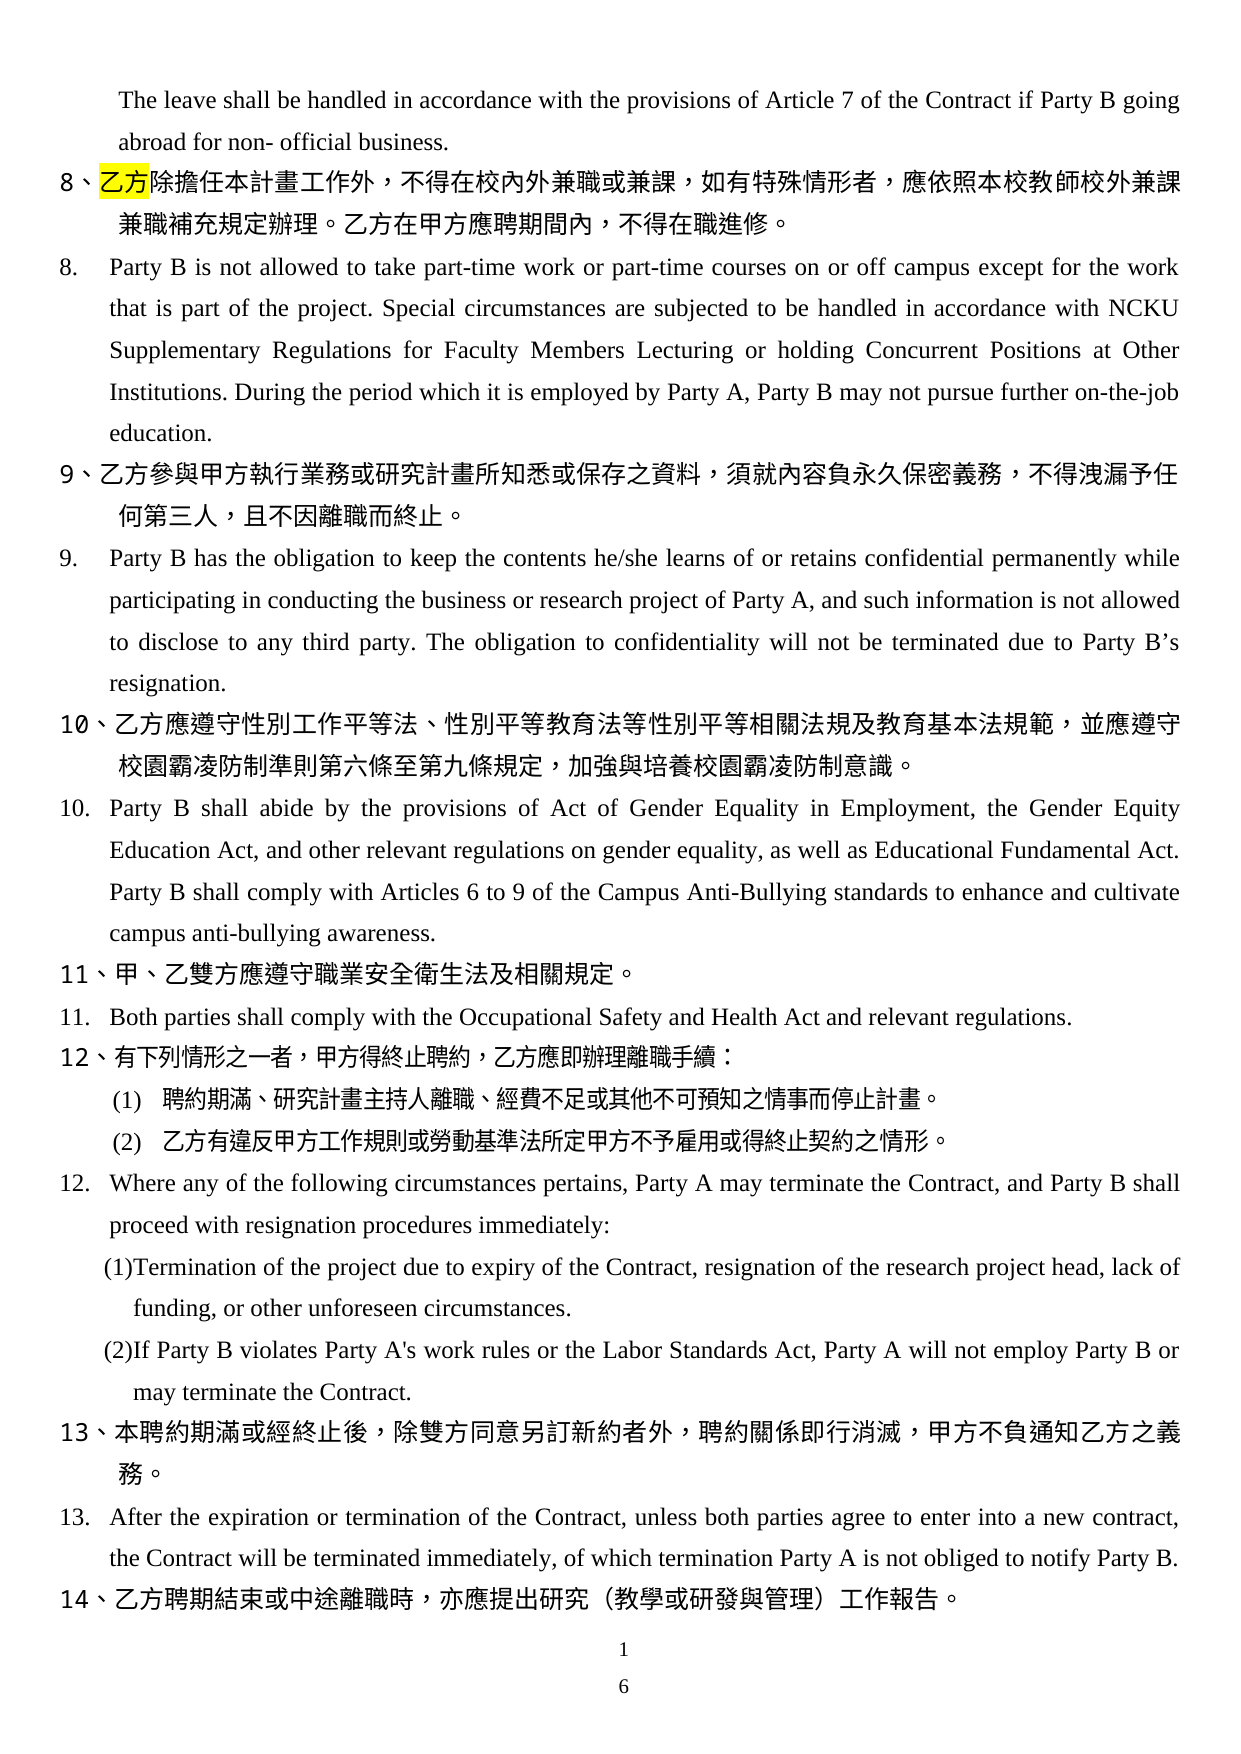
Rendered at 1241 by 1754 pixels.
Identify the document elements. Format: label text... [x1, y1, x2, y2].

list Both parties shall comply with the Occupational Safety and Health Act and relevant regulations. [59, 992, 1181, 1033]
list 有下列情形之一者，甲方得終止聘約，乙方應即辦理離職手續： [59, 1033, 1181, 1075]
list 乙方參與甲方執行業務或研究計畫所知悉或保存之資料，須就內容負永久保密義務，不得洩漏予任何第三人，且不因離職而終止。 [59, 450, 1181, 533]
list 乙方應遵守性別工作平等法、性別平等教育法等性別平等相關法規及教育基本法規範，並應遵守校園霸凌防制準則第六條至第九條規定，加強與培養校園霸凌防制意識。 [59, 700, 1181, 783]
list Termination of the project due to expiry of the Contract, resignation of the research project head, lack of funding, or other unforeseen circumstances. [103, 1242, 1181, 1325]
list If Party B violates Party A's work rules or the Labor Standards Act, Party A will not employ Party B or may terminate the Contract. [103, 1325, 1181, 1408]
list 甲、乙雙方應遵守職業安全衛生法及相關規定。 [59, 950, 1181, 992]
list 乙方聘期結束或中途離職時，亦應提出研究（教學或研發與管理）工作報告。 [59, 1575, 1181, 1617]
list After the expiration or termination of the Contract, unless both parties agree to enter into a new contract, the Contract will be terminated immediately, of which termination Party A is not obliged to notify Party B. [59, 1492, 1181, 1575]
list Party B is not allowed to take part-time work or part-time courses on or off campus except for the work that is part of the project. Special circumstances are subjected to be handled in accordance with NCKU Supplementary Regulations for Faculty Members Lecturing or holding Concurrent Positions at Other Institutions. During the period which it is employed by Party A, Party B may not pursue further on-the-job education. [59, 242, 1181, 450]
list Party B has the obligation to keep the contents he/she learns of or retains confidential permanently while participating in conducting the business or research project of Party A, and such information is not allowed to disclose to any third party. The obligation to confidentiality will not be terminated due to Party B’s resignation. [59, 533, 1181, 700]
list 乙方有違反甲方工作規則或勞動基準法所定甲方不予雇用或得終止契約之情形。 [112, 1117, 1181, 1158]
list 乙方除擔任本計畫工作外，不得在校內外兼職或兼課，如有特殊情形者，應依照本校教師校外兼課兼職補充規定辦理。乙方在甲方應聘期間內，不得在職進修。 [59, 158, 1181, 242]
list 聘約期滿、研究計畫主持人離職、經費不足或其他不可預知之情事而停止計畫。 [112, 1075, 1181, 1117]
list Where any of the following circumstances pertains, Party A may terminate the Contract, and Party B shall proceed with resignation procedures immediately: [59, 1158, 1181, 1242]
list Party B shall abide by the provisions of Act of Gender Equality in Employment, the Gender Equity Education Act, and other relevant regulations on gender equality, as well as Educational Fundamental Act. Party B shall comply with Articles 6 to 9 of the Campus Anti-Bullying standards to enhance and cultivate campus anti-bullying awareness. [59, 783, 1181, 950]
text The leave shall be handled in accordance with the provisions of Article 7 of the Contract if Party B going abroad for non- official business. [118, 75, 1181, 158]
list 本聘約期滿或經終止後，除雙方同意另訂新約者外，聘約關係即行消滅，甲方不負通知乙方之義務。 [59, 1408, 1181, 1492]
